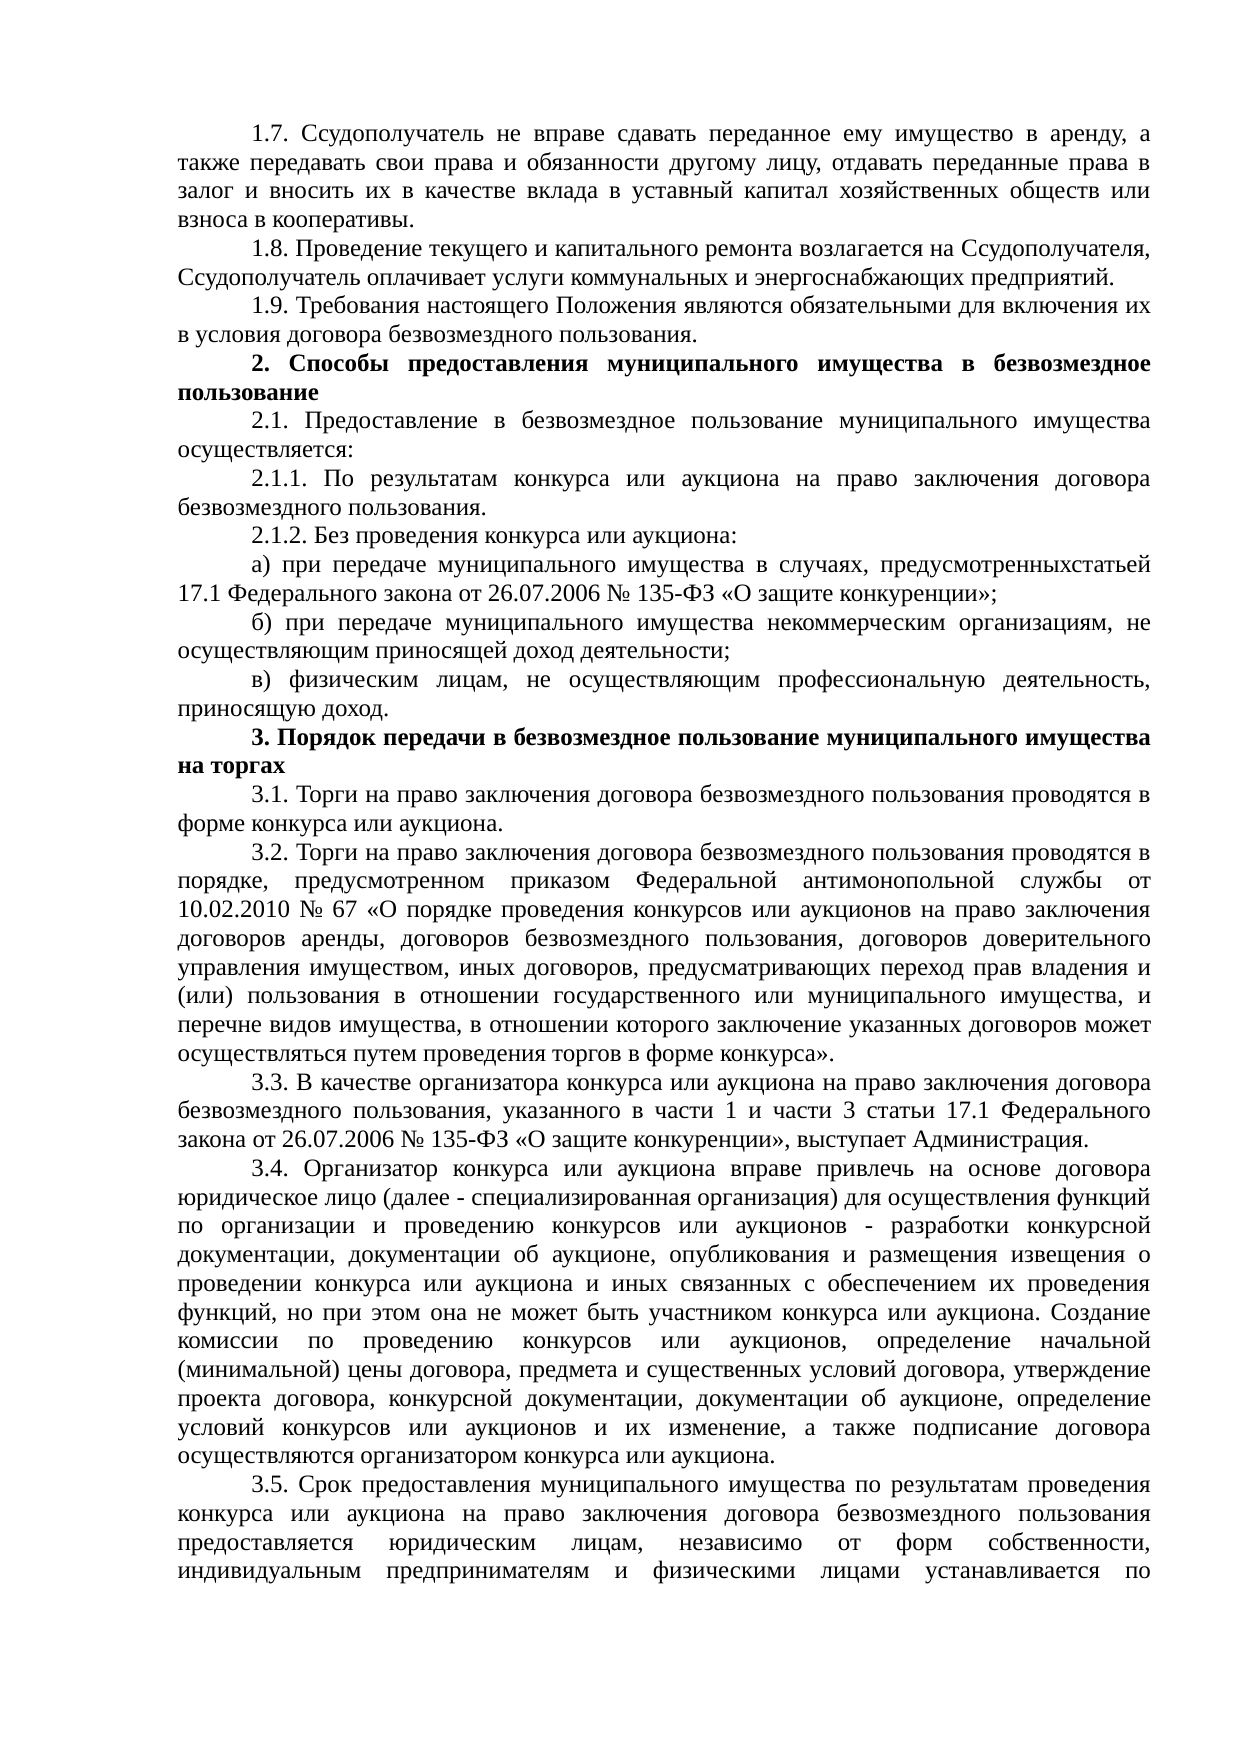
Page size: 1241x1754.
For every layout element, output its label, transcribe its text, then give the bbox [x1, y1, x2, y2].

text 2.1. Предоставление в безвозмездное пользование муниципального имущества осуществляется: [177, 406, 1152, 463]
text 2.1.2. Без проведения конкурса или аукциона: [177, 521, 1152, 549]
text 3.2. Торги на право заключения договора безвозмездного пользования проводятся в порядке, предусмотренном приказом Федеральной антимонопольной службы от 10.02.2010 № 67 «О порядке проведения конкурсов или аукционов на право заключения договоров аренды, договоров безвозмездного пользования, договоров доверительного управления имуществом, иных договоров, предусматривающих переход прав владения и (или) пользования в отношении государственного или муниципального имущества, и перечне видов имущества, в отношении которого заключение указанных договоров может осуществляться путем проведения торгов в форме конкурса». [177, 837, 1152, 1067]
text в) физическим лицам, не осуществляющим профессиональную деятельность, приносящую доход. [177, 664, 1152, 722]
text б) при передаче муниципального имущества некоммерческим организациям, не осуществляющим приносящей доход деятельности; [177, 607, 1152, 664]
text 3. Порядок передачи в безвозмездное пользование муниципального имущества на торгах [177, 722, 1152, 779]
text 2.1.1. По результатам конкурса или аукциона на право заключения договора безвозмездного пользования. [177, 463, 1152, 521]
text 1.7. Ссудополучатель не вправе сдавать переданное ему имущество в аренду, а также передавать свои права и обязанности другому лицу, отдавать переданные права в залог и вносить их в качестве вклада в уставный капитал хозяйственных обществ или взноса в кооперативы. [177, 118, 1152, 233]
text 3.3. В качестве организатора конкурса или аукциона на право заключения договора безвозмездного пользования, указанного в части 1 и части 3 статьи 17.1 Федерального закона от 26.07.2006 № 135-ФЗ «О защите конкуренции», выступает Администрация. [177, 1067, 1152, 1153]
text 1.9. Требования настоящего Положения являются обязательными для включения их в условия договора безвозмездного пользования. [177, 291, 1152, 348]
text 1.8. Проведение текущего и капитального ремонта возлагается на Ссудополучателя, Ссудополучатель оплачивает услуги коммунальных и энергоснабжающих предприятий. [177, 233, 1152, 291]
text 3.4. Организатор конкурса или аукциона вправе привлечь на основе договора юридическое лицо (далее - специализированная организация) для осуществления функций по организации и проведению конкурсов или аукционов - разработки конкурсной документации, документации об аукционе, опубликования и размещения извещения о проведении конкурса или аукциона и иных связанных с обеспечением их проведения функций, но при этом она не может быть участником конкурса или аукциона. Создание комиссии по проведению конкурсов или аукционов, определение начальной (минимальной) цены договора, предмета и существенных условий договора, утверждение проекта договора, конкурсной документации, документации об аукционе, определение условий конкурсов или аукционов и их изменение, а также подписание договора осуществляются организатором конкурса или аукциона. [177, 1153, 1152, 1469]
text 3.1. Торги на право заключения договора безвозмездного пользования проводятся в форме конкурса или аукциона. [177, 779, 1152, 837]
text а) при передаче муниципального имущества в случаях, предусмотренныхстатьей 17.1 Федерального закона от 26.07.2006 № 135-ФЗ «О защите конкуренции»; [177, 549, 1152, 607]
text 2. Способы предоставления муниципального имущества в безвозмездное пользование [177, 348, 1152, 406]
text 3.5. Срок предоставления муниципального имущества по результатам проведения конкурса или аукциона на право заключения договора безвозмездного пользования предоставляется юридическим лицам, независимо от форм собственности, индивидуальным предпринимателям и физическими лицами устанавливается по [177, 1469, 1152, 1584]
